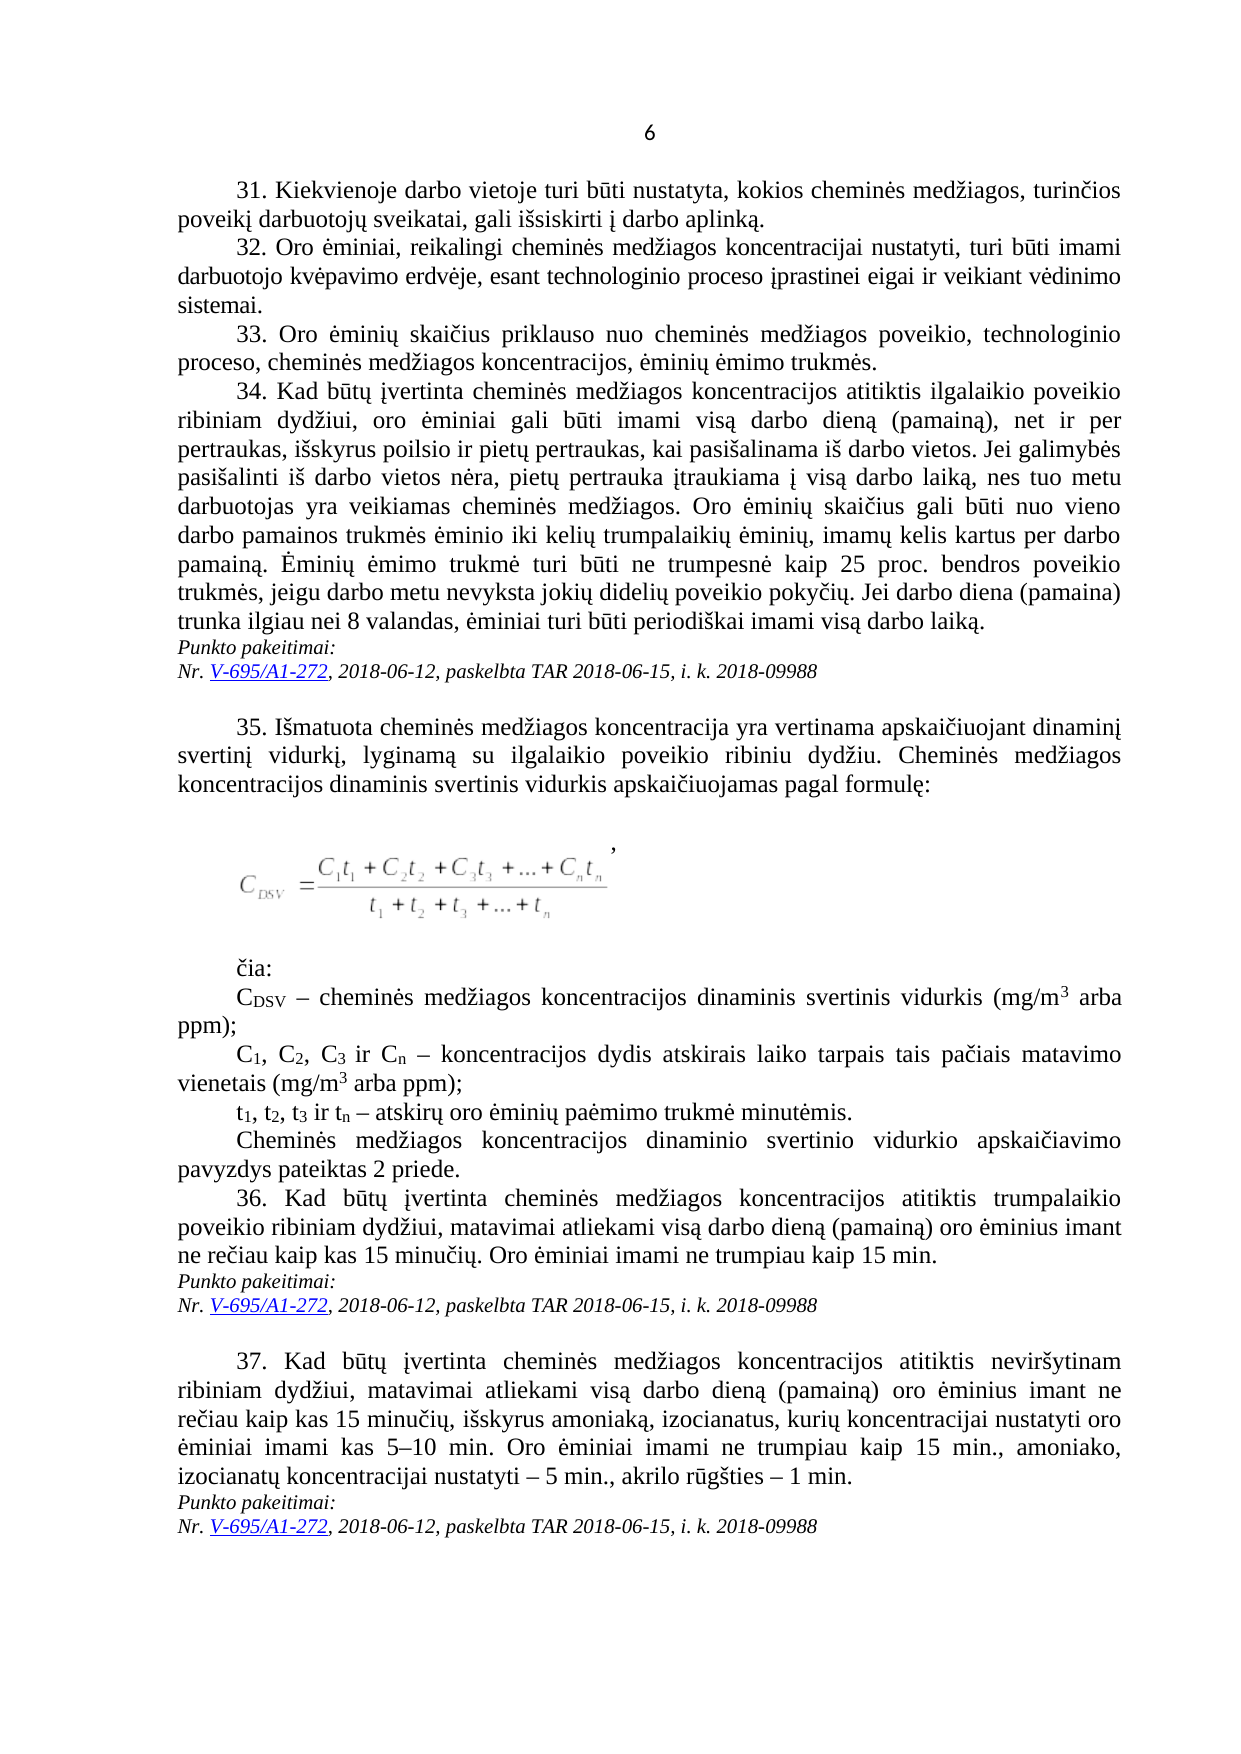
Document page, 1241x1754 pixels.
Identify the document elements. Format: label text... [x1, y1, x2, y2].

text CDSV – cheminės medžiagos koncentracijos dinaminis svertinis vidurkis (mg/m3 arba ppm); [177, 982, 1122, 1039]
text Nr. V-695/A1-272, 2018-06-12, paskelbta TAR 2018-06-15, i. k. 2018-09988 [177, 1514, 1122, 1538]
text 31. Kiekvienoje darbo vietoje turi būti nustatyta, kokios cheminės medžiagos, turinčios poveikį darbuotojų sveikatai, gali išsiskirti į darbo aplinką. [177, 175, 1122, 232]
text 34. Kad būtų įvertinta cheminės medžiagos koncentracijos atitiktis ilgalaikio poveikio ribiniam dydžiui, oro ėminiai gali būti imami visą darbo dieną (pamainą), net ir per pertraukas, išskyrus poilsio ir pietų pertraukas, kai pasišalinama iš darbo vietos. Jei galimybės pasišalinti iš darbo vietos nėra, pietų pertrauka įtraukiama į visą darbo laiką, nes tuo metu darbuotojas yra veikiamas cheminės medžiagos. Oro ėminių skaičius gali būti nuo vieno darbo pamainos trukmės ėminio iki kelių trumpalaikių ėminių, imamų kelis kartus per darbo pamainą. Ėminių ėmimo trukmė turi būti ne trumpesnė kaip 25 proc. bendros poveikio trukmės, jeigu darbo metu nevyksta jokių didelių poveikio pokyčių. Jei darbo diena (pamaina) trunka ilgiau nei 8 valandas, ėminiai turi būti periodiškai imami visą darbo laiką. [177, 376, 1122, 635]
text 35. Išmatuota cheminės medžiagos koncentracija yra vertinama apskaičiuojant dinaminį svertinį vidurkį, lyginamą su ilgalaikio poveikio ribiniu dydžiu. Cheminės medžiagos koncentracijos dinaminis svertinis vidurkis apskaičiuojamas pagal formulę: [177, 712, 1122, 798]
text Punkto pakeitimai: [177, 1490, 1122, 1514]
text Punkto pakeitimai: [177, 635, 1122, 659]
text Cheminės medžiagos koncentracijos dinaminio svertinio vidurkio apskaičiavimo pavyzdys pateiktas 2 priede. [177, 1126, 1122, 1183]
text 37. Kad būtų įvertinta cheminės medžiagos koncentracijos atitiktis neviršytinam ribiniam dydžiui, matavimai atliekami visą darbo dieną (pamainą) oro ėminius imant ne rečiau kaip kas 15 minučių, išskyrus amoniaką, izocianatus, kurių koncentracijai nustatyti oro ėminiai imami kas 5–10 min. Oro ėminiai imami ne trumpiau kaip 15 min., amoniako, izocianatų koncentracijai nustatyti – 5 min., akrilo rūgšties – 1 min. [177, 1346, 1122, 1490]
text Punkto pakeitimai: [177, 1269, 1122, 1293]
text C1, C2, C3 ir Cn – koncentracijos dydis atskirais laiko tarpais tais pačiais matavimo vienetais (mg/m3 arba ppm); [177, 1039, 1122, 1097]
text t1, t2, t3 ir tn – atskirų oro ėminių paėmimo trukmė minutėmis. [177, 1097, 1122, 1126]
text 32. Oro ėminiai, reikalingi cheminės medžiagos koncentracijai nustatyti, turi būti imami darbuotojo kvėpavimo erdvėje, esant technologinio proceso įprastinei eigai ir veikiant vėdinimo sistemai. [177, 232, 1122, 319]
text čia: [177, 953, 1122, 982]
text Nr. V-695/A1-272, 2018-06-12, paskelbta TAR 2018-06-15, i. k. 2018-09988 [177, 659, 1122, 683]
text 36. Kad būtų įvertinta cheminės medžiagos koncentracijos atitiktis trumpalaikio poveikio ribiniam dydžiui, matavimai atliekami visą darbo dieną (pamainą) oro ėminius imant ne rečiau kaip kas 15 minučių. Oro ėminiai imami ne trumpiau kaip 15 min. [177, 1183, 1122, 1269]
text Nr. V-695/A1-272, 2018-06-12, paskelbta TAR 2018-06-15, i. k. 2018-09988 [177, 1293, 1122, 1317]
text CDSV = (C1t1 + C2t2 + C3t3 + ... + Cntn) / (t1 + t2 + t3 + ... + tn), [236, 827, 1122, 924]
text 33. Oro ėminių skaičius priklauso nuo cheminės medžiagos poveikio, technologinio proceso, cheminės medžiagos koncentracijos, ėminių ėmimo trukmės. [177, 319, 1122, 376]
